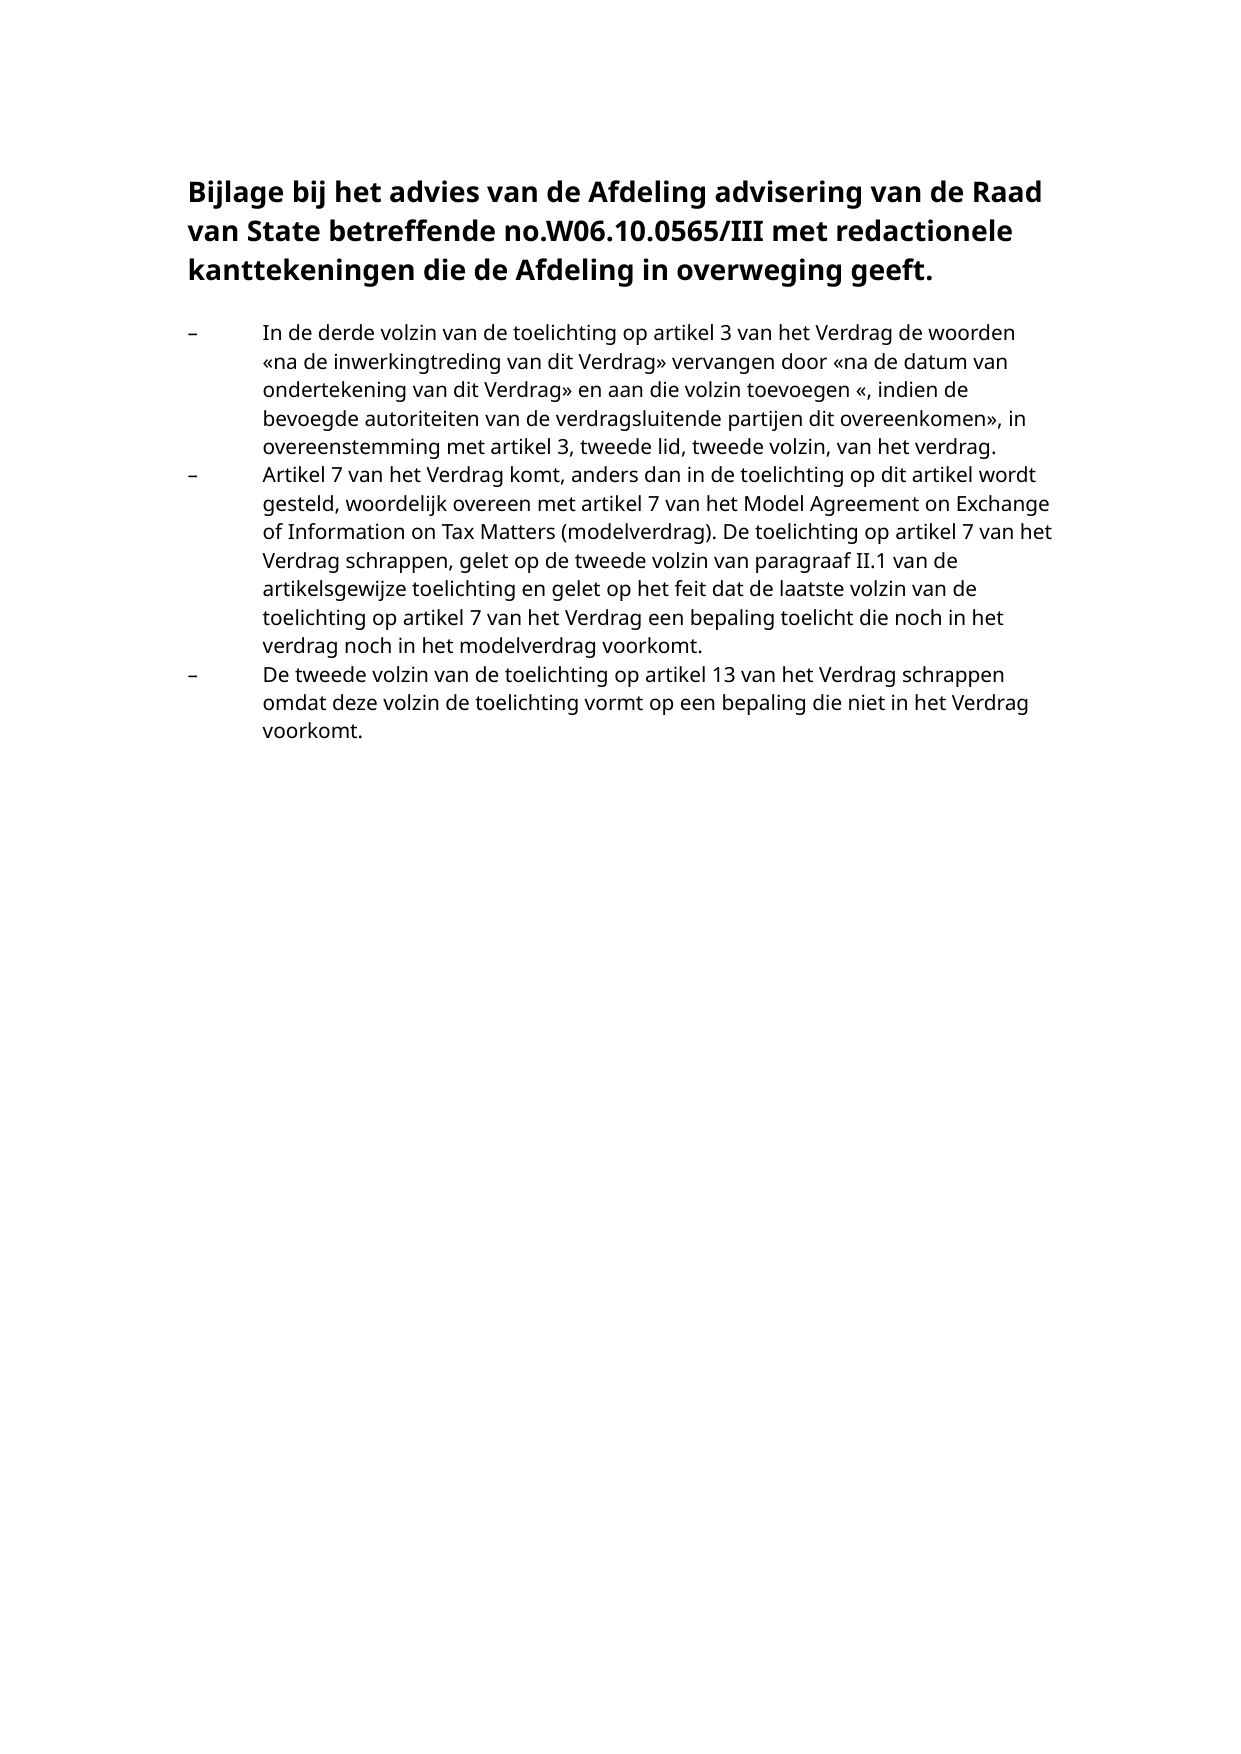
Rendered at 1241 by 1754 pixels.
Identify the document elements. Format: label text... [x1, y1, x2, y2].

subtitle Bijlage bij het advies van de Afdeling advisering van de Raad van State betreffende no.W06.10.0565/III met redactionele kanttekeningen die de Afdeling in overweging geeft. [187, 172, 1053, 288]
list In de derde volzin van de toelichting op artikel 3 van het Verdrag de woorden «na de inwerkingtreding van dit Verdrag» vervangen door «na de datum van ondertekening van dit Verdrag» en aan die volzin toevoegen «, indien de bevoegde autoriteiten van de verdragsluitende partijen dit overeenkomen», in overeenstemming met artikel 3, tweede lid, tweede volzin, van het verdrag. [187, 318, 1053, 461]
list Artikel 7 van het Verdrag komt, anders dan in de toelichting op dit artikel wordt gesteld, woordelijk overeen met artikel 7 van het Model Agreement on Exchange of Information on Tax Matters (modelverdrag). De toelichting op artikel 7 van het Verdrag schrappen, gelet op de tweede volzin van paragraaf II.1 van de artikelsgewijze toelichting en gelet op het feit dat de laatste volzin van de toelichting op artikel 7 van het Verdrag een bepaling toelicht die noch in het verdrag noch in het modelverdrag voorkomt. [187, 461, 1053, 660]
list De tweede volzin van de toelichting op artikel 13 van het Verdrag schrappen omdat deze volzin de toelichting vormt op een bepaling die niet in het Verdrag voorkomt. [187, 660, 1053, 745]
